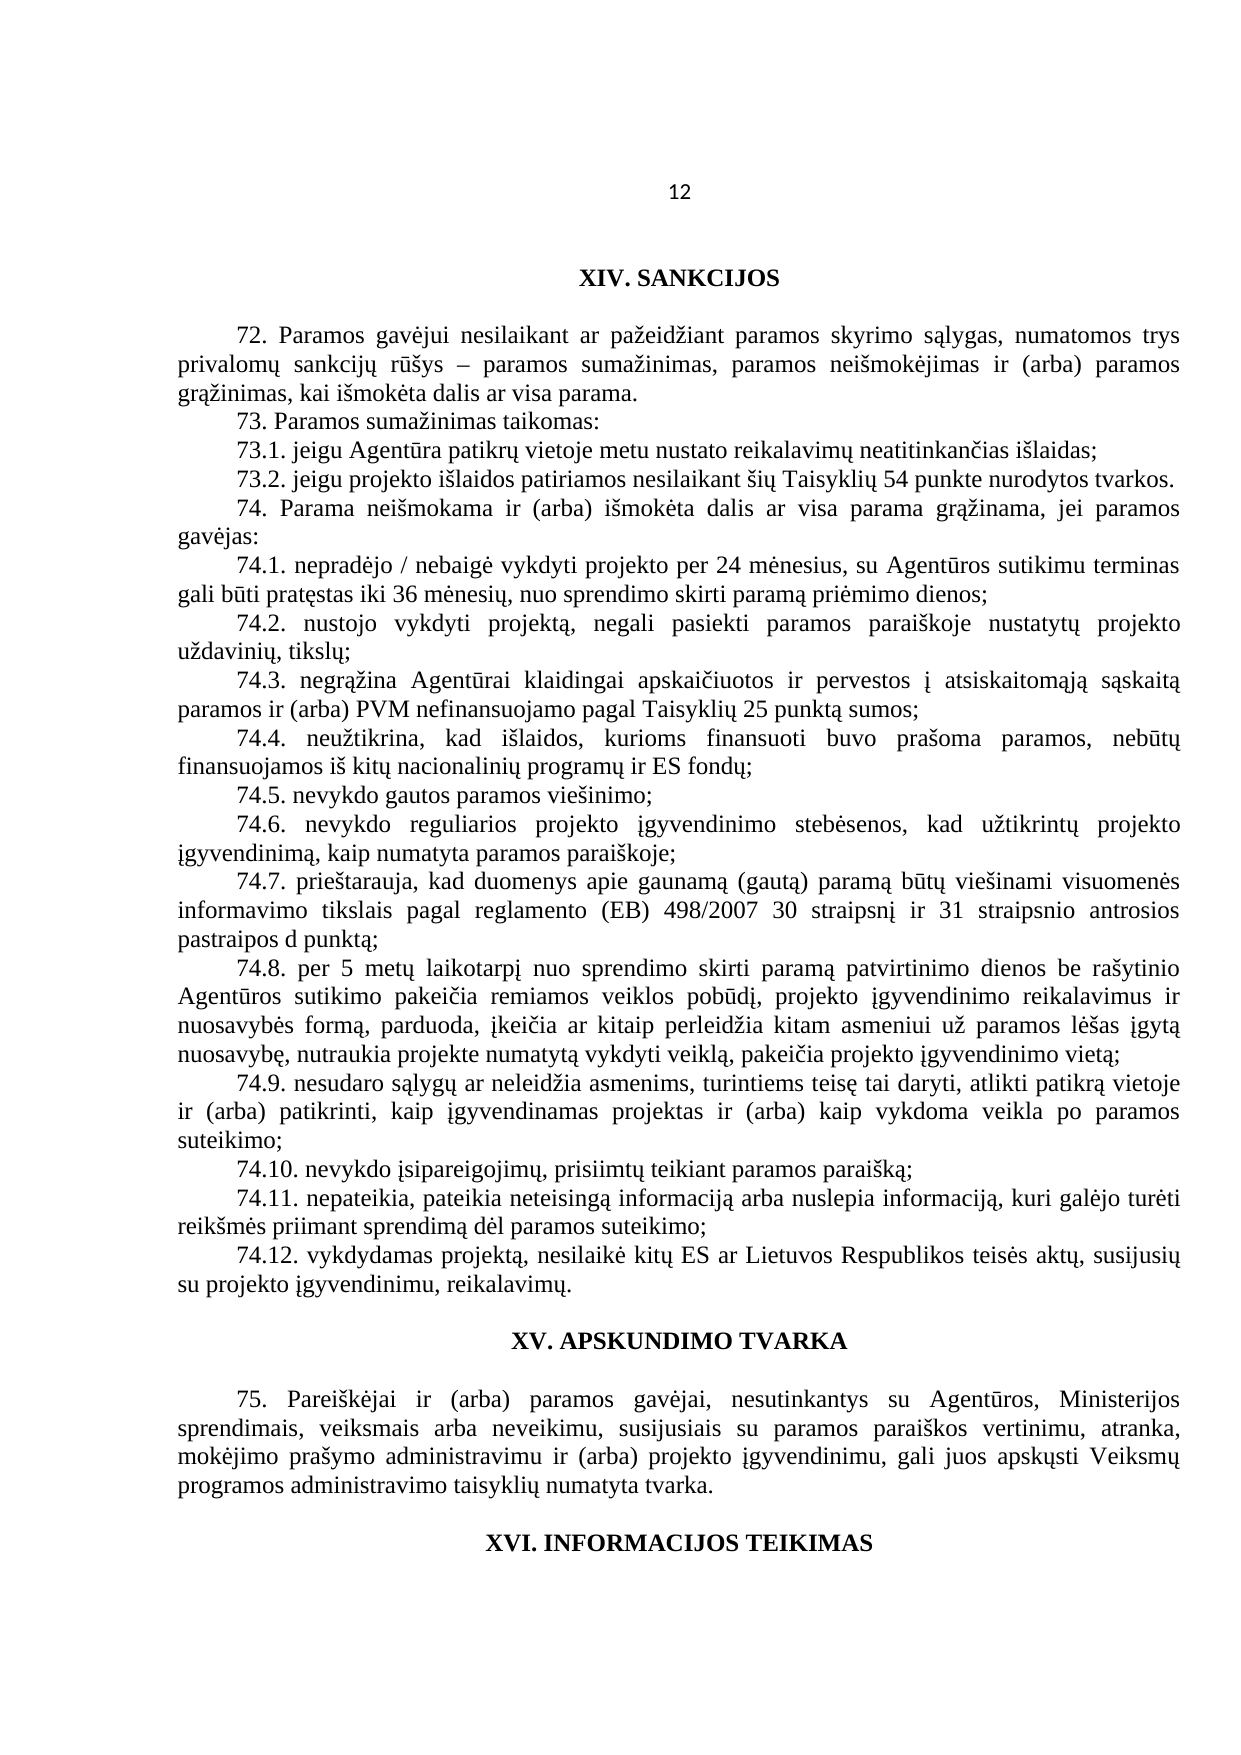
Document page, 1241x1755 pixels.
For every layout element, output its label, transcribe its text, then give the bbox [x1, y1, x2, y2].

text 72. Paramos gavėjui nesilaikant ar pažeidžiant paramos skyrimo sąlygas, numatomos trys privalomų sankcijų rūšys – paramos sumažinimas, paramos neišmokėjimas ir (arba) paramos grąžinimas, kai išmokėta dalis ar visa parama. [177, 320, 1181, 406]
text 74.2. nustojo vykdyti projektą, negali pasiekti paramos paraiškoje nustatytų projekto uždavinių, tikslų; [177, 608, 1181, 665]
text 73. Paramos sumažinimas taikomas: [177, 406, 1181, 435]
text 74.3. negrąžina Agentūrai klaidingai apskaičiuotos ir pervestos į atsiskaitomąją sąskaitą paramos ir (arba) PVM nefinansuojamo pagal Taisyklių 25 punktą sumos; [177, 665, 1181, 723]
text 73.2. jeigu projekto išlaidos patiriamos nesilaikant šių Taisyklių 54 punkte nurodytos tvarkos. [177, 464, 1181, 493]
text 74.6. nevykdo reguliarios projekto įgyvendinimo stebėsenos, kad užtikrintų projekto įgyvendinimą, kaip numatyta paramos paraiškoje; [177, 809, 1181, 866]
text XIV. SANKCIJOS [177, 263, 1181, 291]
text 74.9. nesudaro sąlygų ar neleidžia asmenims, turintiems teisę tai daryti, atlikti patikrą vietoje ir (arba) patikrinti, kaip įgyvendinamas projektas ir (arba) kaip vykdoma veikla po paramos suteikimo; [177, 1068, 1181, 1154]
text 74.5. nevykdo gautos paramos viešinimo; [177, 780, 1181, 809]
text XvI. INFORMACIJOS TEIKIMAS [177, 1528, 1181, 1556]
text 73.1. jeigu Agentūra patikrų vietoje metu nustato reikalavimų neatitinkančias išlaidas; [177, 435, 1181, 464]
text 74.4. neužtikrina, kad išlaidos, kurioms finansuoti buvo prašoma paramos, nebūtų finansuojamos iš kitų nacionalinių programų ir ES fondų; [177, 723, 1181, 780]
text 75. Pareiškėjai ir (arba) paramos gavėjai, nesutinkantys su Agentūros, Ministerijos sprendimais, veiksmais arba neveikimu, susijusiais su paramos paraiškos vertinimu, atranka, mokėjimo prašymo administravimu ir (arba) projekto įgyvendinimu, gali juos apskųsti Veiksmų programos administravimo taisyklių numatyta tvarka. [177, 1384, 1181, 1499]
text 74.7. prieštarauja, kad duomenys apie gaunamą (gautą) paramą būtų viešinami visuomenės informavimo tikslais pagal reglamento (EB) 498/2007 30 straipsnį ir 31 straipsnio antrosios pastraipos d punktą; [177, 866, 1181, 953]
text 74.11. nepateikia, pateikia neteisingą informaciją arba nuslepia informaciją, kuri galėjo turėti reikšmės priimant sprendimą dėl paramos suteikimo; [177, 1183, 1181, 1240]
text Xv. APSKUNDIMO TVARKA [177, 1326, 1181, 1355]
text 74.8. per 5 metų laikotarpį nuo sprendimo skirti paramą patvirtinimo dienos be rašytinio Agentūros sutikimo pakeičia remiamos veiklos pobūdį, projekto įgyvendinimo reikalavimus ir nuosavybės formą, parduoda, įkeičia ar kitaip perleidžia kitam asmeniui už paramos lėšas įgytą nuosavybę, nutraukia projekte numatytą vykdyti veiklą, pakeičia projekto įgyvendinimo vietą; [177, 953, 1181, 1068]
text 74.10. nevykdo įsipareigojimų, prisiimtų teikiant paramos paraišką; [177, 1154, 1181, 1183]
text 74. Parama neišmokama ir (arba) išmokėta dalis ar visa parama grąžinama, jei paramos gavėjas: [177, 493, 1181, 550]
text 74.12. vykdydamas projektą, nesilaikė kitų ES ar Lietuvos Respublikos teisės aktų, susijusių su projekto įgyvendinimu, reikalavimų. [177, 1240, 1181, 1298]
text 74.1. nepradėjo / nebaigė vykdyti projekto per 24 mėnesius, su Agentūros sutikimu terminas gali būti pratęstas iki 36 mėnesių, nuo sprendimo skirti paramą priėmimo dienos; [177, 550, 1181, 608]
